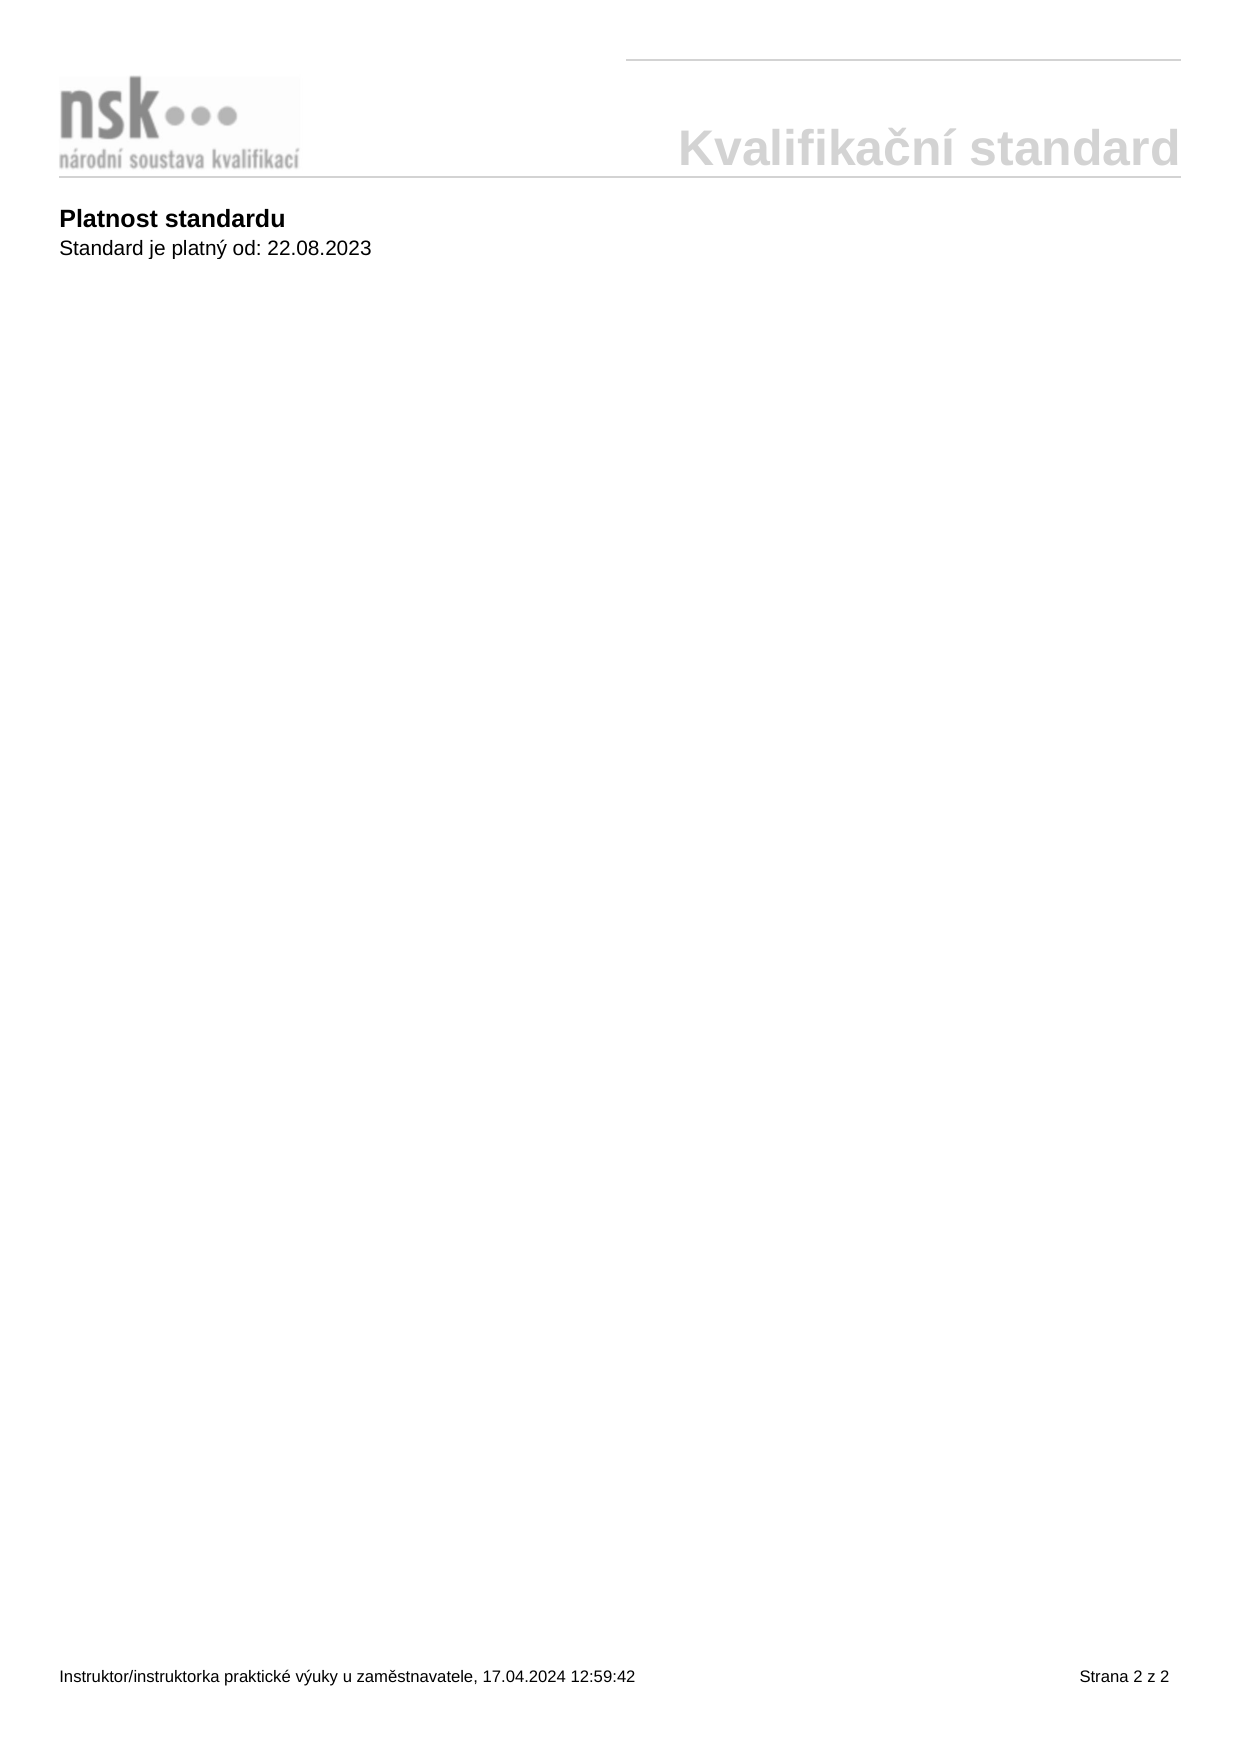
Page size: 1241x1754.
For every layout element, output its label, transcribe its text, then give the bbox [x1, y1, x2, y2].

table_cell [484, 1159, 620, 1409]
picture [58, 59, 621, 171]
table_cell [862, 1409, 1093, 1658]
table_cell [862, 1159, 1093, 1409]
table_cell Instruktor/instruktorka praktické výuky u zaměstnavatele, 17.04.2024 12:59:42 [59, 1658, 862, 1694]
table_cell Standard je platný od: 22.08.2023 [59, 236, 1181, 259]
table_cell [620, 1409, 626, 1658]
table_cell [1169, 1658, 1181, 1694]
table_cell [484, 194, 620, 200]
table_cell [59, 194, 483, 200]
table_cell [1169, 1409, 1181, 1658]
table_cell [626, 559, 862, 859]
table_cell [484, 859, 620, 1159]
table_cell [620, 559, 626, 859]
table_cell Platnost standardu [59, 200, 1181, 236]
table_cell [484, 259, 620, 559]
table_cell [620, 859, 626, 1159]
table_cell [1093, 194, 1169, 200]
table_cell [484, 1409, 620, 1658]
table_cell [59, 171, 483, 176]
table_cell [1169, 1159, 1181, 1409]
table_cell [1169, 559, 1181, 859]
table_cell [484, 559, 620, 859]
table_cell [1169, 859, 1181, 1159]
table_cell Strana 2 z 2 [862, 1658, 1169, 1694]
table_cell [626, 859, 862, 1159]
table_cell [59, 178, 1181, 194]
table_cell [59, 259, 483, 559]
table_cell [59, 859, 483, 1159]
table_cell [484, 171, 620, 176]
table_cell [620, 1159, 626, 1409]
table_cell [1093, 1159, 1169, 1409]
table_cell [1093, 559, 1169, 859]
table_cell [862, 559, 1093, 859]
table_cell [59, 1159, 483, 1409]
table_cell [621, 59, 626, 170]
table_cell [862, 259, 1093, 559]
table_cell [1093, 1409, 1169, 1658]
table_cell [862, 859, 1093, 1159]
table_cell [862, 194, 1093, 200]
table_cell [59, 559, 483, 859]
table_cell [1169, 259, 1181, 559]
table_cell [620, 259, 626, 559]
table_cell [1093, 259, 1169, 559]
table_cell [59, 1409, 483, 1658]
table_cell [626, 1409, 862, 1658]
table_cell [1169, 194, 1181, 200]
table_cell [1093, 859, 1169, 1159]
table_cell Kvalifikační standard [626, 61, 1181, 176]
table_cell [626, 194, 862, 200]
table_cell [626, 1159, 862, 1409]
table_cell [626, 259, 862, 559]
